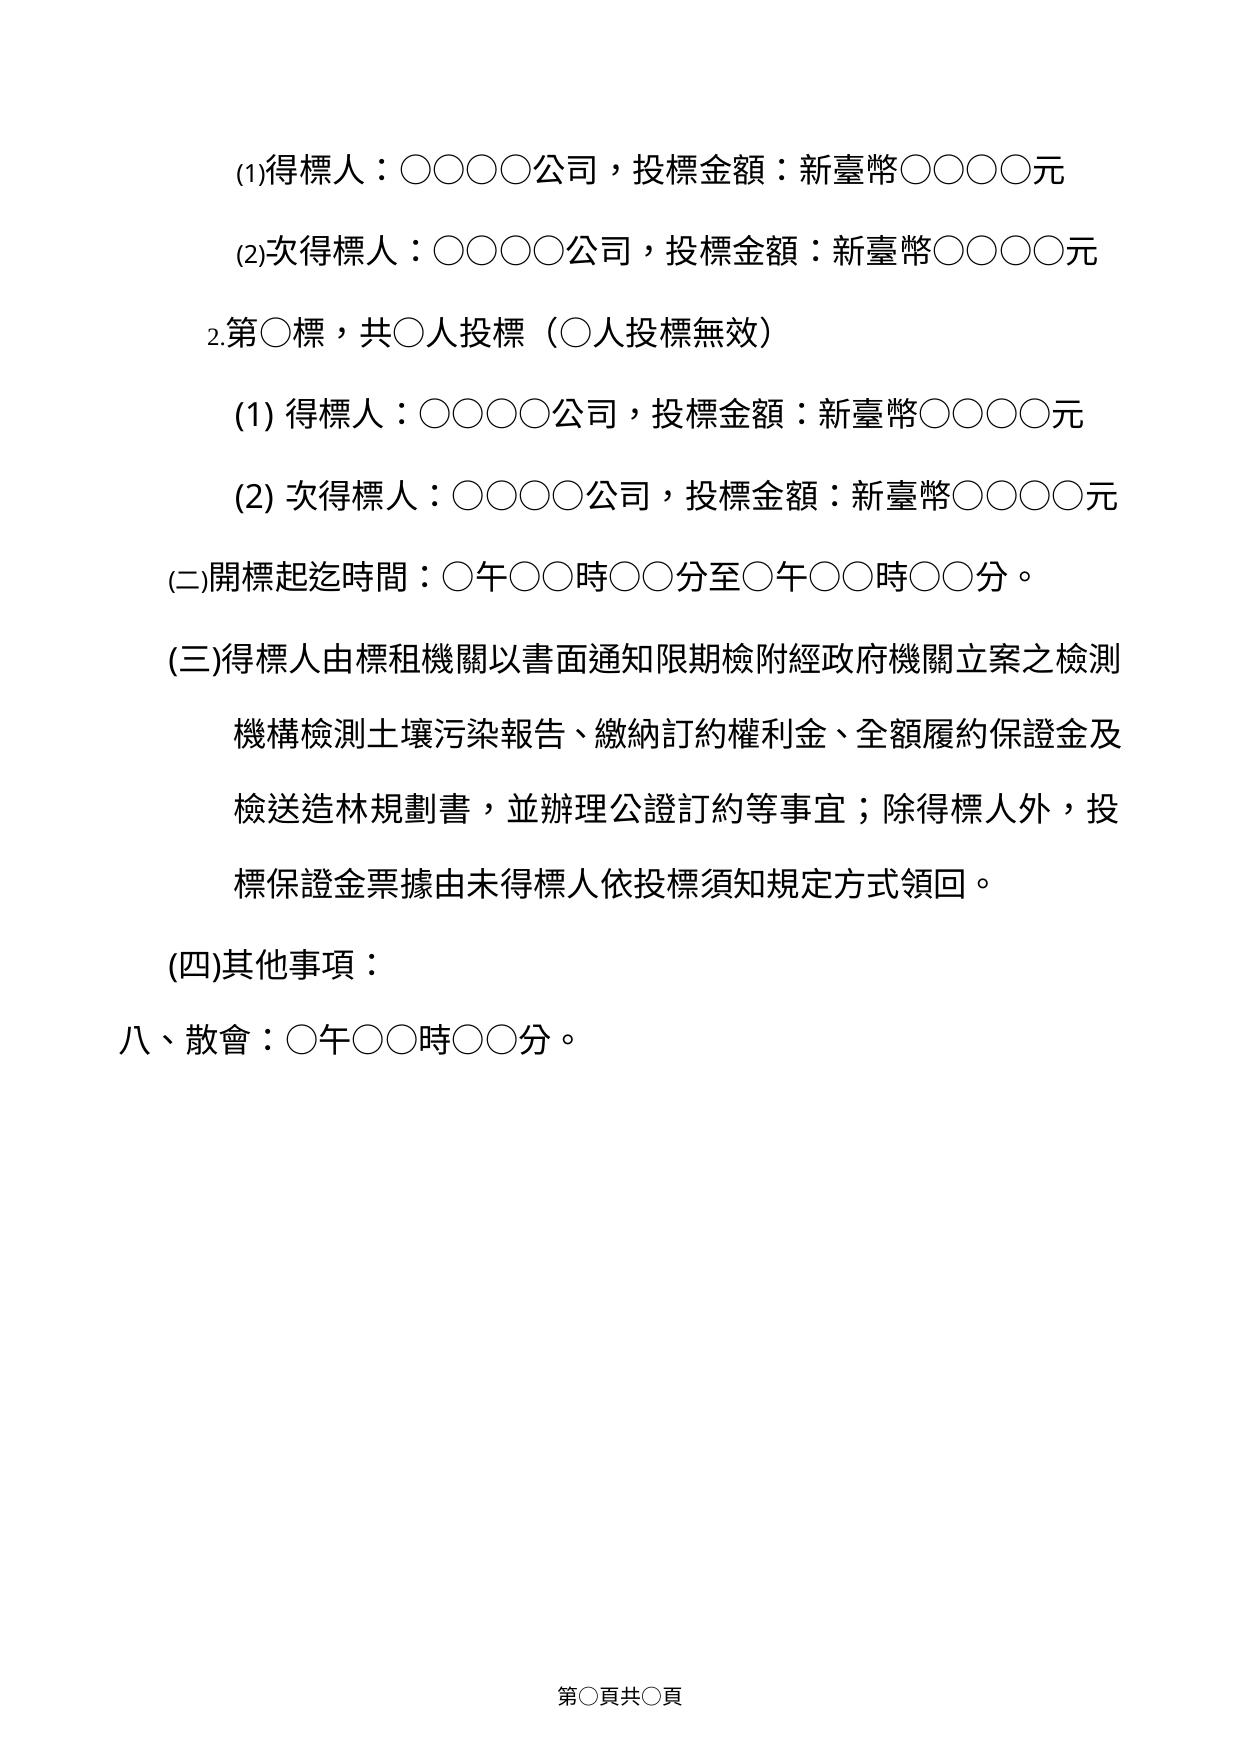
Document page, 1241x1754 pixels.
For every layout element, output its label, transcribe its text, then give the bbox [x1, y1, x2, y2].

list 得標人：○○○○公司，投標金額：新臺幣○○○○元 [234, 375, 1122, 450]
list 次得標人：○○○○公司，投標金額：新臺幣○○○○元 [218, 212, 1122, 287]
list 開標起迄時間：○午○○時○○分至○午○○時○○分。 [168, 538, 1122, 613]
list 得標人由標租機關以書面通知限期檢附經政府機關立案之檢測機構檢測土壤污染報告、繳納訂約權利金、全額履約保證金及檢送造林規劃書，並辦理公證訂約等事宜；除得標人外，投標保證金票據由未得標人依投標須知規定方式領回。 [168, 619, 1122, 919]
list 其他事項： [168, 926, 1122, 1001]
list 第○標，共○人投標（○人投標無效） [207, 293, 1122, 368]
text 八、散會：○午○○時○○分。 [118, 1001, 1122, 1076]
list 得標人：○○○○公司，投標金額：新臺幣○○○○元 [218, 130, 1122, 205]
list 次得標人：○○○○公司，投標金額：新臺幣○○○○元 [234, 456, 1122, 531]
